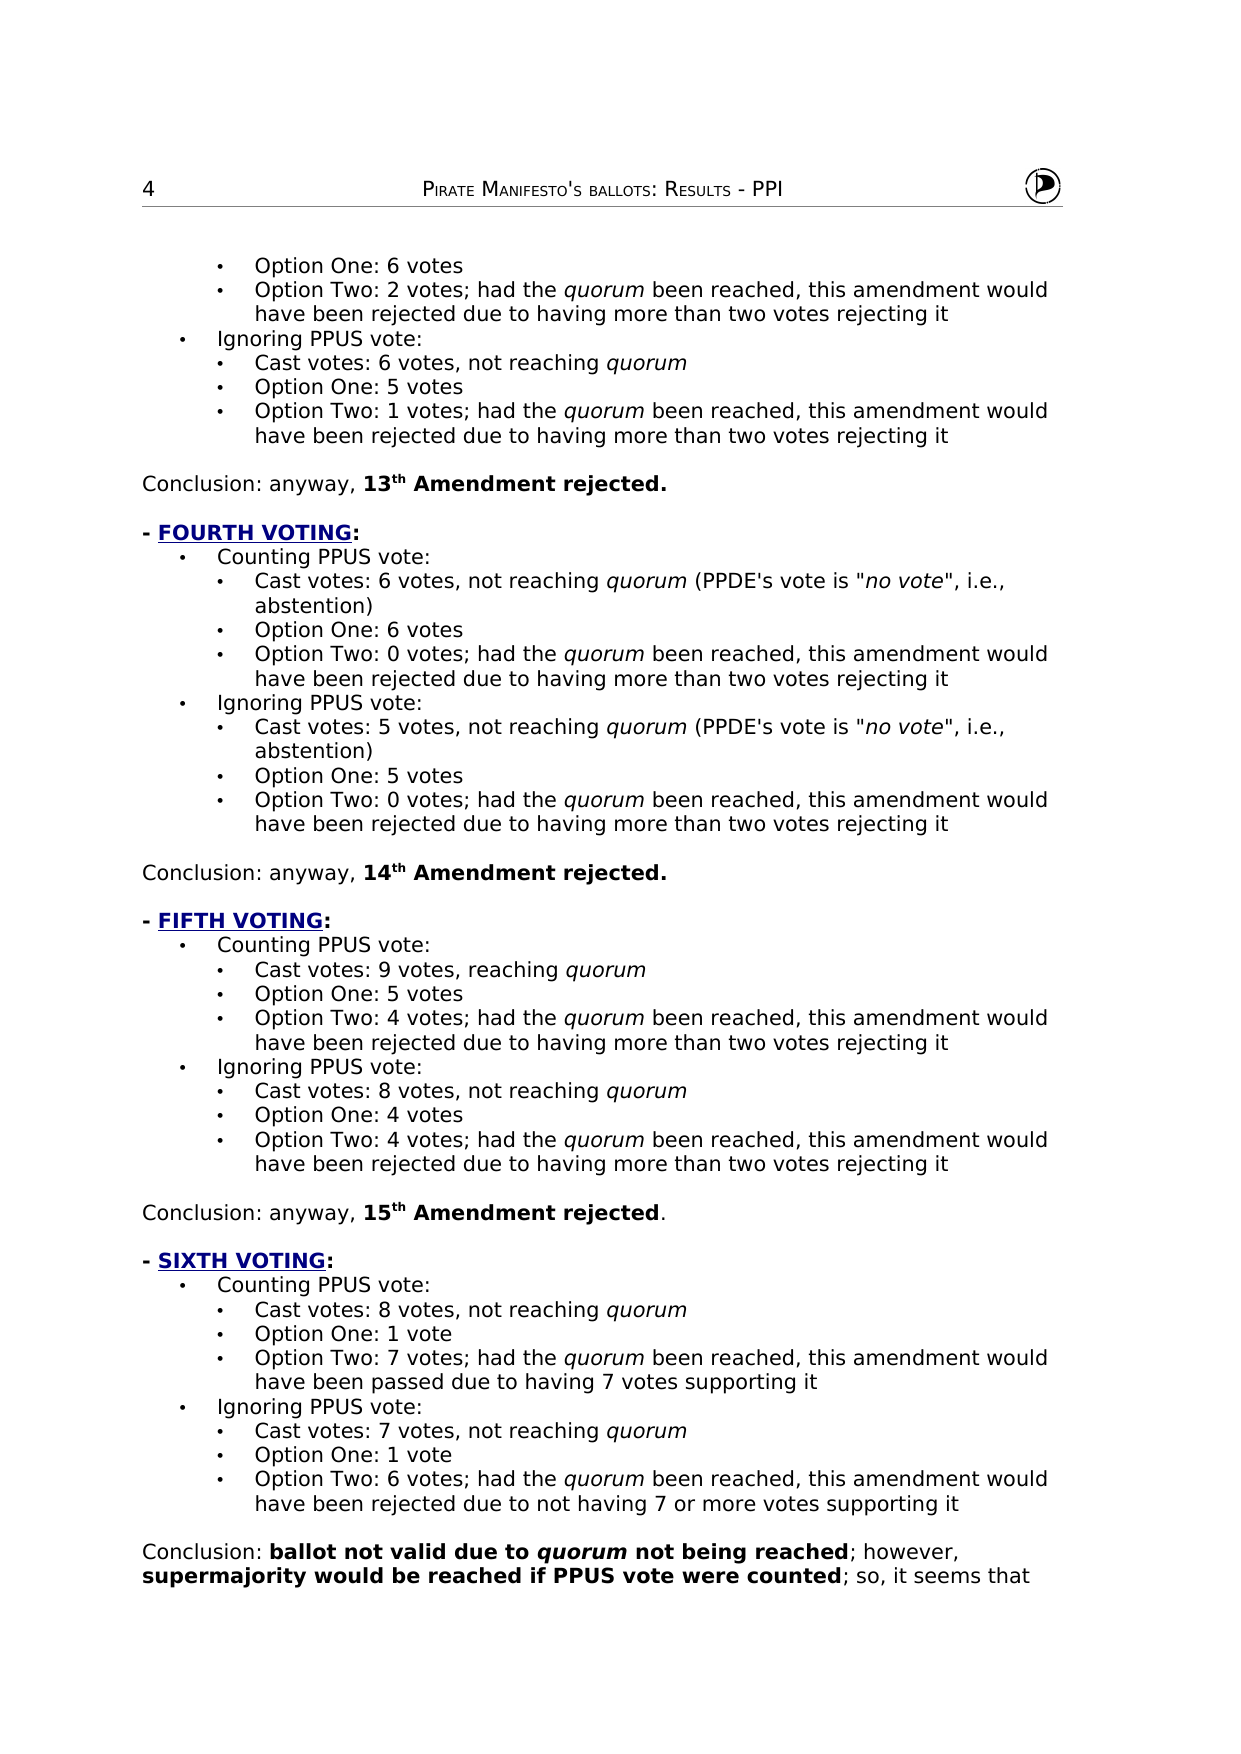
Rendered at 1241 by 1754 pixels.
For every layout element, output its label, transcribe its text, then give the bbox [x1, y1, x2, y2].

list Counting PPUS vote: [179, 933, 1063, 958]
list Cast votes: 7 votes, not reaching quorum [217, 1419, 1063, 1443]
list Option One: 6 votes [217, 618, 1063, 642]
list Option Two: 2 votes; had the quorum been reached, this amendment would have been rejected due to having more than two votes rejecting it [217, 278, 1063, 327]
list Option Two: 6 votes; had the quorum been reached, this amendment would have been rejected due to not having 7 or more votes supporting it [217, 1467, 1063, 1516]
list Counting PPUS vote: [179, 1273, 1063, 1298]
list Counting PPUS vote: [179, 545, 1063, 569]
list Option One: 5 votes [217, 375, 1063, 399]
list Cast votes: 9 votes, reaching quorum [217, 958, 1063, 982]
list Option Two: 1 votes; had the quorum been reached, this amendment would have been rejected due to having more than two votes rejecting it [217, 399, 1063, 448]
list Option Two: 7 votes; had the quorum been reached, this amendment would have been passed due to having 7 votes supporting it [217, 1346, 1063, 1395]
text - SIXTH VOTING: [142, 1249, 1063, 1273]
text Conclusion: anyway, 14th Amendment rejected. [142, 861, 1063, 885]
list Cast votes: 8 votes, not reaching quorum [217, 1079, 1063, 1103]
list Ignoring PPUS vote: [179, 691, 1063, 715]
text - FOURTH VOTING: [142, 521, 1063, 545]
list Option Two: 4 votes; had the quorum been reached, this amendment would have been rejected due to having more than two votes rejecting it [217, 1128, 1063, 1176]
list Option Two: 0 votes; had the quorum been reached, this amendment would have been rejected due to having more than two votes rejecting it [217, 642, 1063, 691]
list Option One: 5 votes [217, 982, 1063, 1006]
list Ignoring PPUS vote: [179, 1055, 1063, 1079]
text Conclusion: ballot not valid due to quorum not being reached; however, supermajority would be reached if PPUS vote were counted; so, it seems that [142, 1540, 1063, 1589]
list Cast votes: 6 votes, not reaching quorum (PPDE's vote is "no vote", i.e., abstention) [217, 569, 1063, 618]
list Option One: 4 votes [217, 1103, 1063, 1128]
text Conclusion: anyway, 15th Amendment rejected. [142, 1201, 1063, 1225]
list Cast votes: 5 votes, not reaching quorum (PPDE's vote is "no vote", i.e., abstention) [217, 715, 1063, 764]
list Option Two: 0 votes; had the quorum been reached, this amendment would have been rejected due to having more than two votes rejecting it [217, 788, 1063, 836]
list Option One: 6 votes [217, 254, 1063, 278]
list Ignoring PPUS vote: [179, 327, 1063, 351]
list Option One: 1 vote [217, 1322, 1063, 1346]
list Option Two: 4 votes; had the quorum been reached, this amendment would have been rejected due to having more than two votes rejecting it [217, 1006, 1063, 1055]
list Cast votes: 8 votes, not reaching quorum [217, 1298, 1063, 1322]
list Option One: 5 votes [217, 764, 1063, 788]
picture [1025, 168, 1061, 204]
text Conclusion: anyway, 13th Amendment rejected. [142, 472, 1063, 497]
list Option One: 1 vote [217, 1443, 1063, 1467]
list Ignoring PPUS vote: [179, 1395, 1063, 1419]
list Cast votes: 6 votes, not reaching quorum [217, 351, 1063, 375]
text - FIFTH VOTING: [142, 909, 1063, 933]
